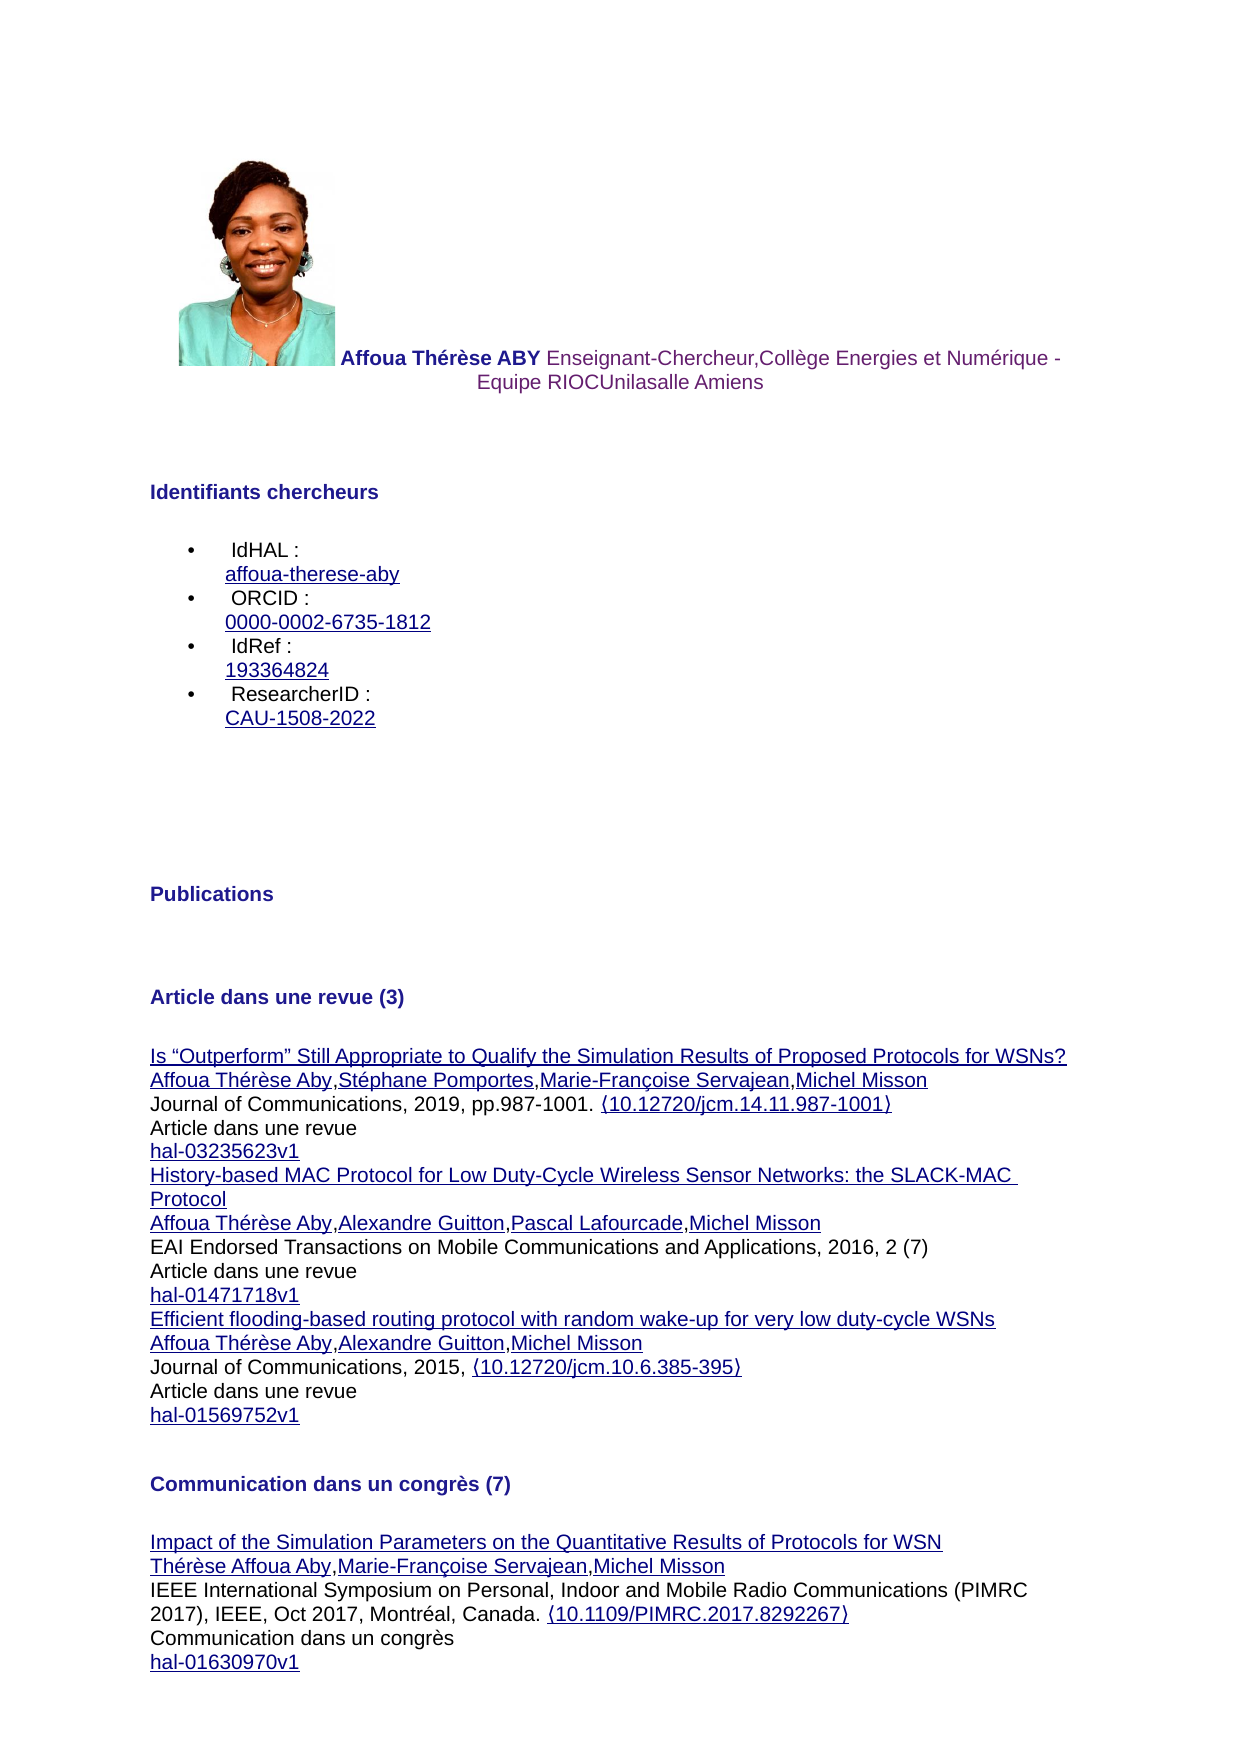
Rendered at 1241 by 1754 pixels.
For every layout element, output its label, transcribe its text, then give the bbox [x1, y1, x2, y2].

list affoua-therese-aby [187, 562, 1090, 586]
list IdHAL : [187, 538, 1090, 562]
list ORCID : [187, 586, 1090, 610]
list 0000-0002-6735-1812 [187, 610, 1090, 634]
list IdRef : [187, 634, 1090, 658]
list 193364824 [187, 658, 1090, 682]
subtitle Publications [150, 882, 1090, 906]
subtitle Identifiants chercheurs [150, 480, 1090, 504]
table_header Is “Outperform” Still Appropriate to Qualify the Simulation Results of Proposed Protocols for WSNs? Affoua Thérèse Aby,Stéphane Pomportes,Marie-Françoise Servajean,Michel Misson Journal of Communications, 2019, pp.987-1001. ⟨10.12720/jcm.14.11.987-1001⟩ Article dans une revue hal-03235623v1 [150, 1044, 1090, 1163]
table_cell Efficient flooding-based routing protocol with random wake-up for very low duty-cycle WSNs Affoua Thérèse Aby,Alexandre Guitton,Michel Misson Journal of Communications, 2015, ⟨10.12720/jcm.10.6.385-395⟩ Article dans une revue hal-01569752v1 [150, 1307, 1090, 1427]
picture [178, 150, 336, 366]
table_header Impact of the Simulation Parameters on the Quantitative Results of Protocols for WSN Thérèse Affoua Aby,Marie-Françoise Servajean,Michel Misson IEEE International Symposium on Personal, Indoor and Mobile Radio Communications (PIMRC 2017), IEEE, Oct 2017, Montréal, Canada. ⟨10.1109/PIMRC.2017.8292267⟩ Communication dans un congrès hal-01630970v1 [150, 1530, 1090, 1674]
subtitle Affoua Thérèse ABY Enseignant-Chercheur,Collège Energies et Numérique - Equipe RIOCUnilasalle Amiens [150, 150, 1090, 393]
subtitle Communication dans un congrès (7) [150, 1472, 1090, 1496]
list CAU-1508-2022 [187, 706, 1090, 730]
subtitle Article dans une revue (3) [150, 985, 1090, 1009]
list ResearcherID : [187, 682, 1090, 706]
table_cell History-based MAC Protocol for Low Duty-Cycle Wireless Sensor Networks: the SLACK-MAC Protocol Affoua Thérèse Aby,Alexandre Guitton,Pascal Lafourcade,Michel Misson EAI Endorsed Transactions on Mobile Communications and Applications, 2016, 2 (7) Article dans une revue hal-01471718v1 [150, 1163, 1090, 1307]
